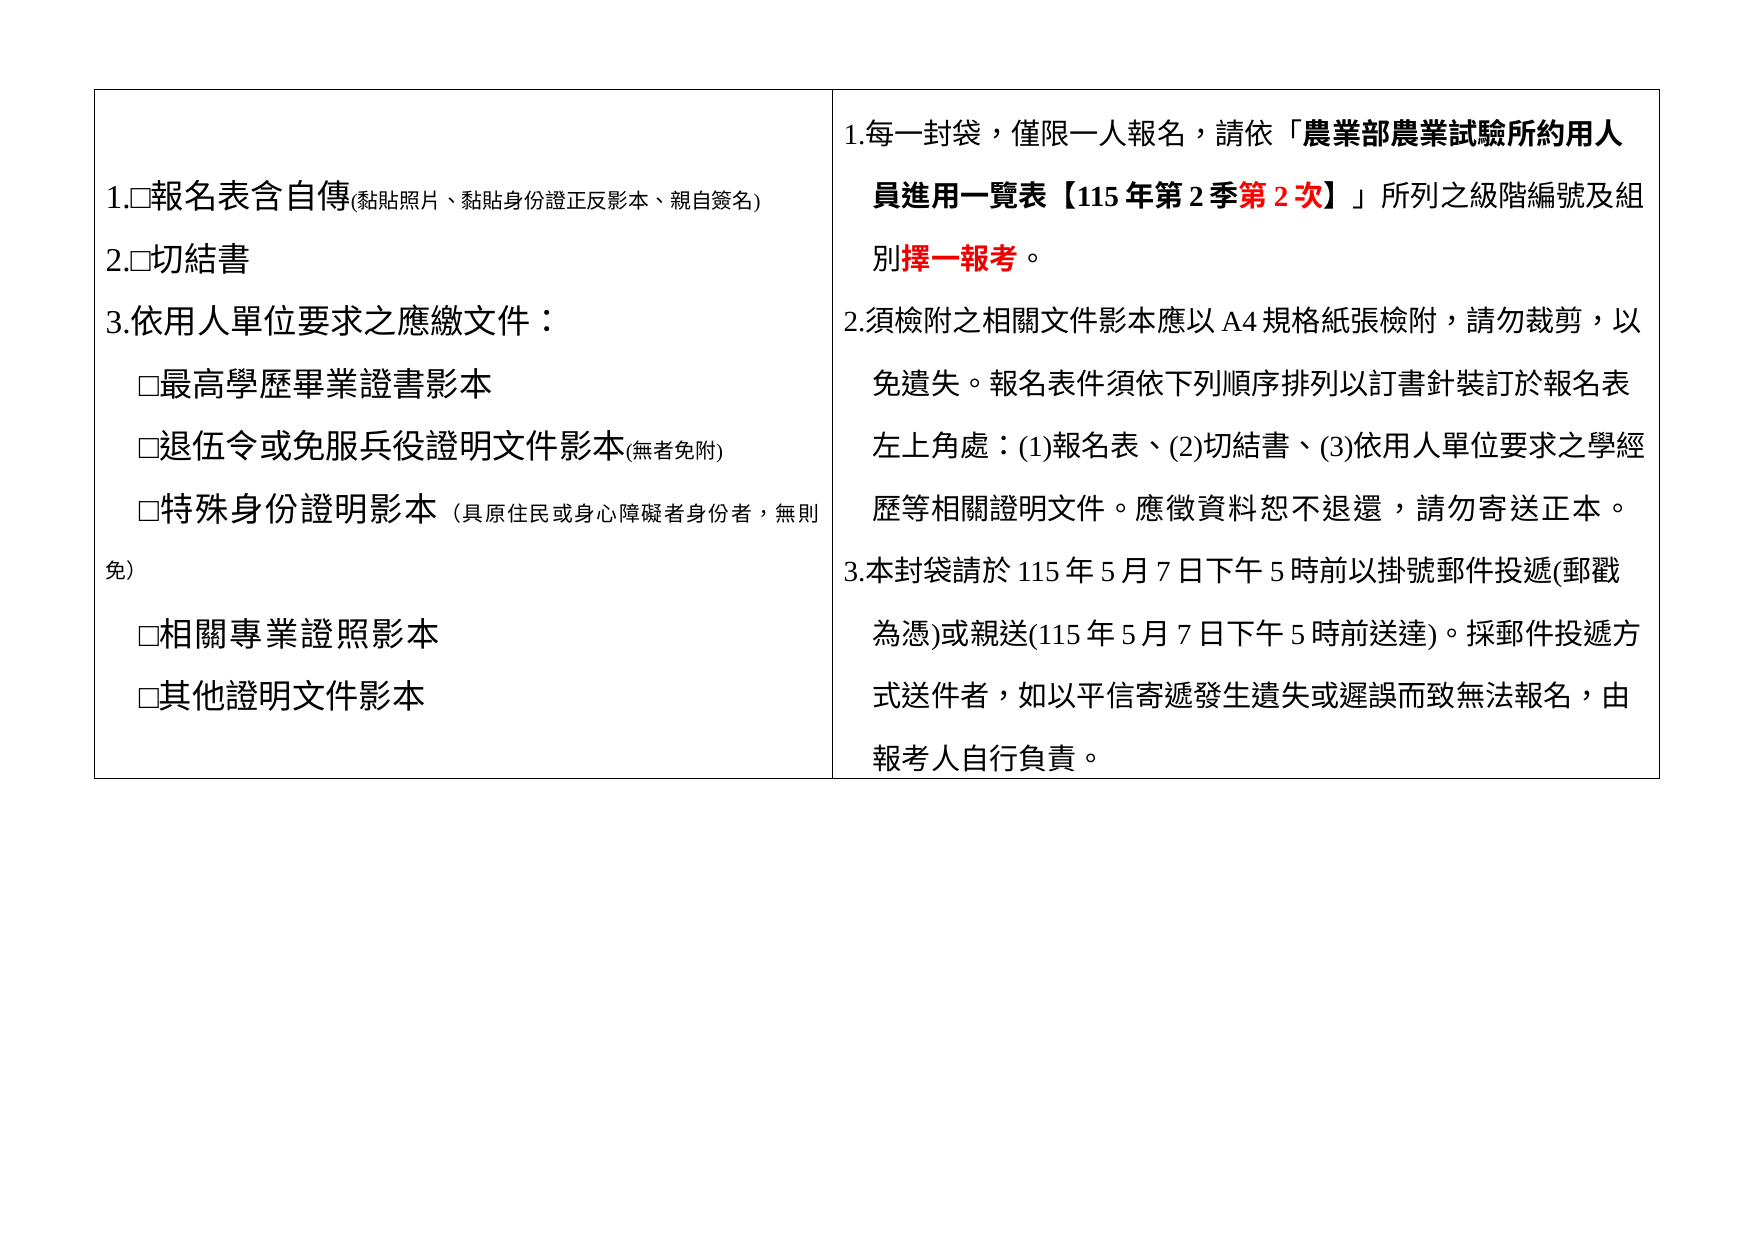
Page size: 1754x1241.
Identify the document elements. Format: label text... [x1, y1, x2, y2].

table_cell 1.□報名表含自傳(黏貼照片、黏貼身份證正反影本、親自簽名) 2.□切結書 3.依用人單位要求之應繳文件： □最高學歷畢業證書影本 □退伍令或免服兵役證明文件影本(無者免附) □特殊身份證明影本（具原住民或身心障礙者身份者，無則免） □相關專業證照影本 □其他證明文件影本 [95, 90, 832, 777]
table_cell 1.每一封袋，僅限一人報名，請依「農業部農業試驗所約用人員進用一覽表【115年第2季第2次】」所列之級階編號及組別擇一報考。 2.須檢附之相關文件影本應以A4規格紙張檢附，請勿裁剪，以免遺失。報名表件須依下列順序排列以訂書針裝訂於報名表左上角處：(1)報名表、(2)切結書、(3)依用人單位要求之學經歷等相關證明文件。應徵資料恕不退還，請勿寄送正本。 3.本封袋請於115年5月7日下午5時前以掛號郵件投遞(郵戳為憑)或親送(115年5月7日下午5時前送達)。採郵件投遞方式送件者，如以平信寄遞發生遺失或遲誤而致無法報名，由報考人自行負責。 [833, 90, 1659, 777]
